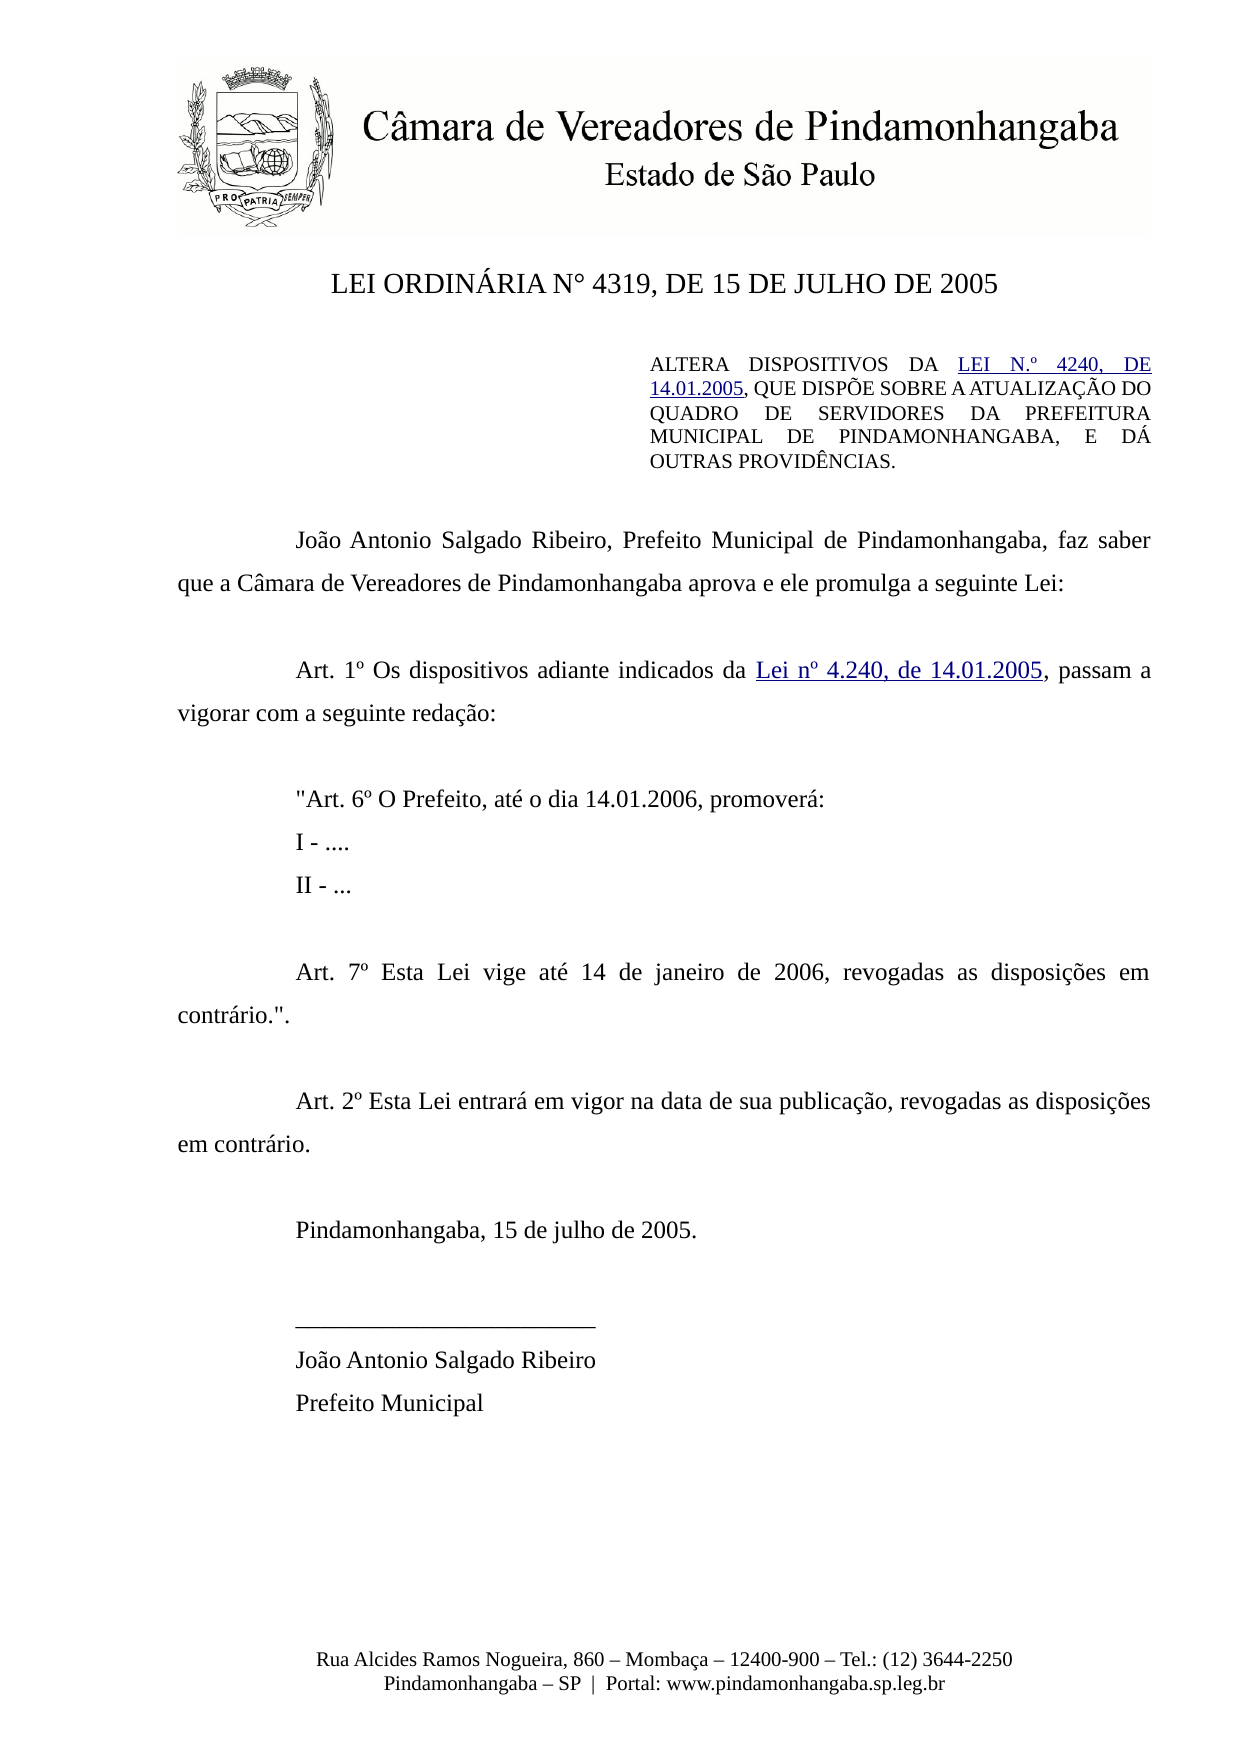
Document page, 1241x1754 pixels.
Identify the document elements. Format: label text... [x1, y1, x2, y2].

text Art. 2º Esta Lei entrará em vigor na data de sua publicação, revogadas as disposições em contrário. [177, 1086, 1152, 1158]
picture [177, 59, 1152, 236]
text ALTERA DISPOSITIVOS DA LEI N.º 4240, DE 14.01.2005, QUE DISPÕE SOBRE A ATUALIZAÇÃO DO QUADRO DE SERVIDORES DA PREFEITURA MUNICIPAL DE PINDAMONHANGABA, E DÁ OUTRAS PROVIDÊNCIAS. [649, 352, 1152, 473]
text Art. 1º Os dispositivos adiante indicados da Lei nº 4.240, de 14.01.2005, passam a vigorar com a seguinte redação: [177, 655, 1152, 727]
text Pindamonhangaba, 15 de julho de 2005. [177, 1215, 1152, 1244]
text "Art. 6º O Prefeito, até o dia 14.01.2006, promoverá: [177, 784, 1152, 813]
text João Antonio Salgado Ribeiro, Prefeito Municipal de Pindamonhangaba, faz saber que a Câmara de Vereadores de Pindamonhangaba aprova e ele promulga a seguinte Lei: [177, 525, 1152, 597]
text I - .... [177, 827, 1152, 856]
text II - ... [177, 870, 1152, 899]
text Art. 7º Esta Lei vige até 14 de janeiro de 2006, revogadas as disposições em contrário.". [177, 957, 1152, 1028]
text João Antonio Salgado Ribeiro [177, 1345, 1152, 1373]
text Prefeito Municipal [177, 1388, 1152, 1417]
text ________________________ [177, 1302, 1152, 1330]
text LEI ORDINÁRIA N° 4319, de 15 de julho de 2005 [177, 266, 1152, 299]
